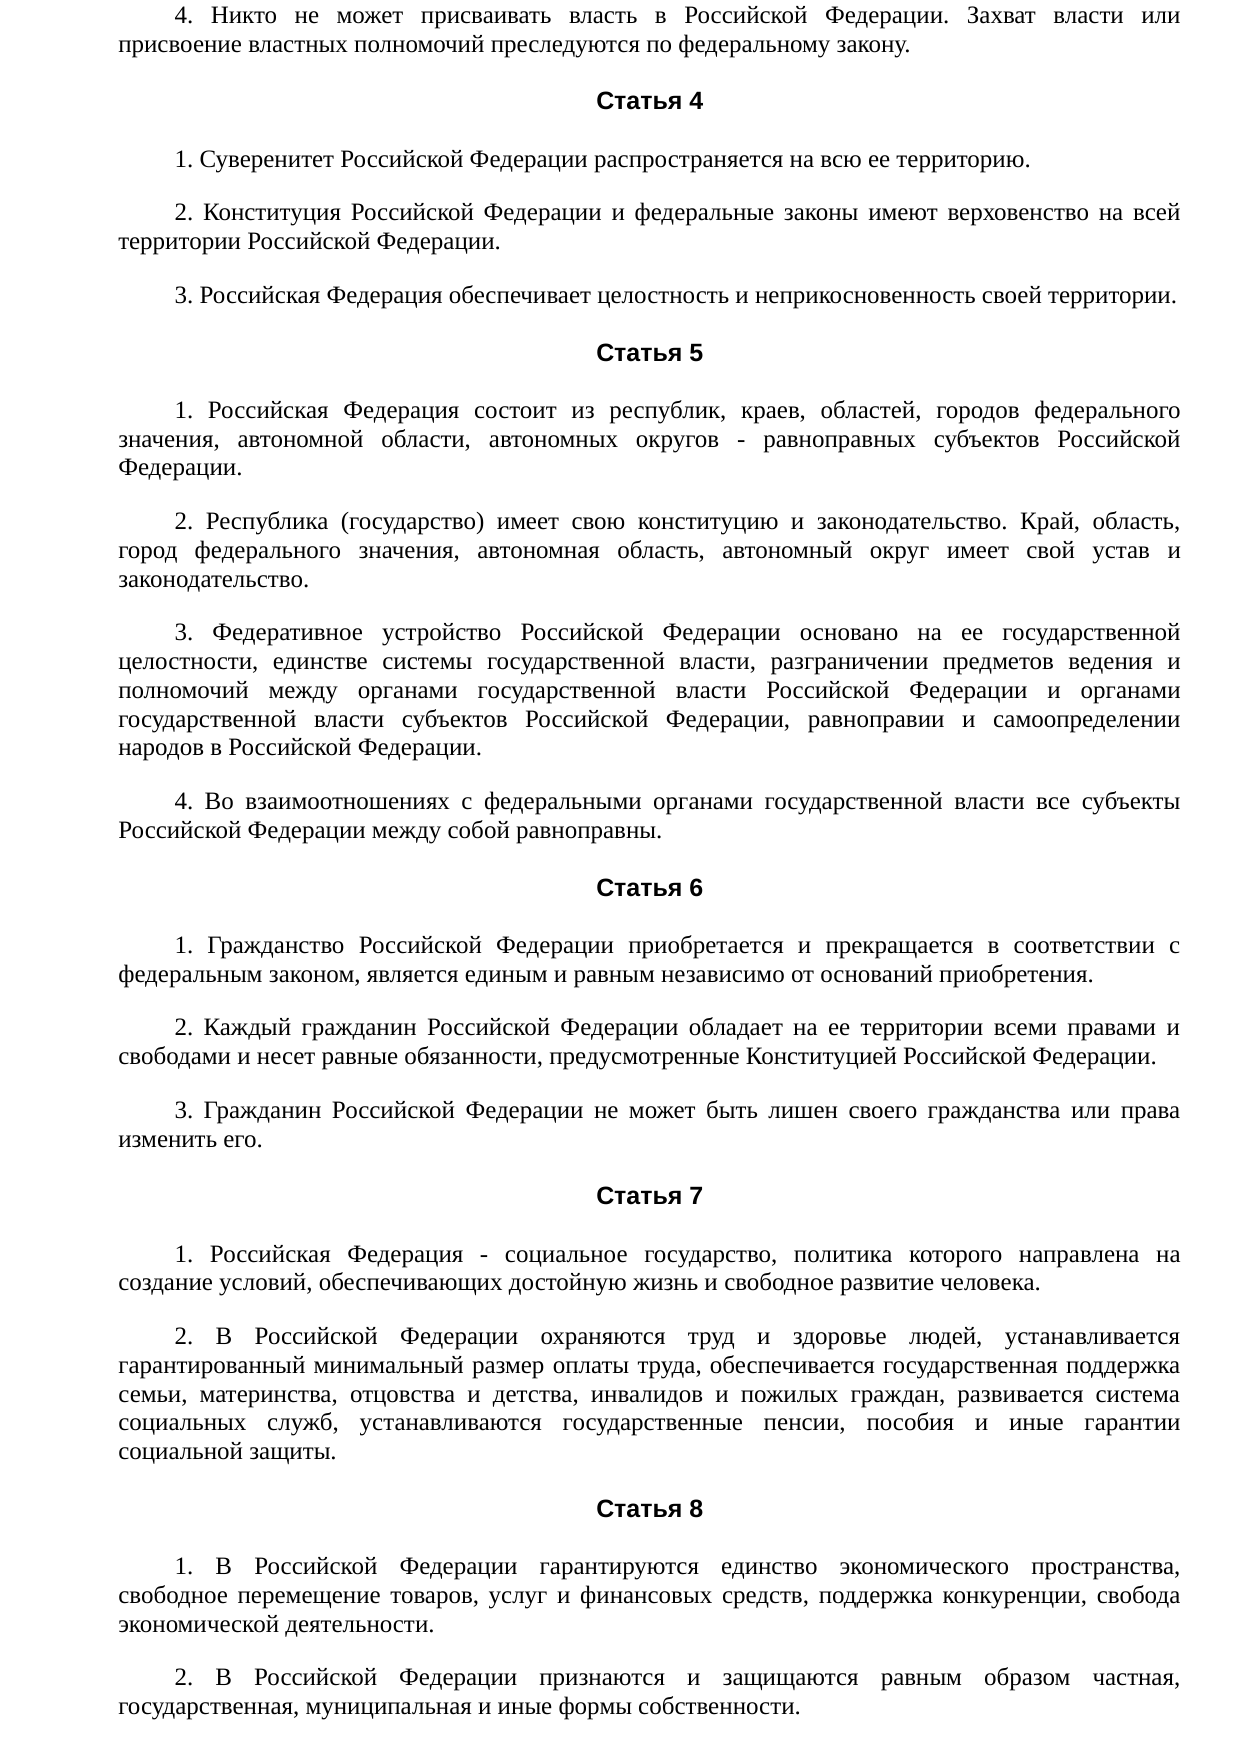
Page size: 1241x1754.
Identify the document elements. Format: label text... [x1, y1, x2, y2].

text 1. Гражданство Российской Федерации приобретается и прекращается в соответствии с федеральным законом, является единым и равным независимо от оснований приобретения. [118, 930, 1181, 987]
text 2. В Российской Федерации признаются и защищаются равным образом частная, государственная, муниципальная и иные формы собственности. [118, 1662, 1181, 1720]
text 1. В Российской Федерации гарантируются единство экономического пространства, свободное перемещение товаров, услуг и финансовых средств, поддержка конкуренции, свобода экономической деятельности. [118, 1551, 1181, 1637]
title Статья 7 [118, 1181, 1181, 1210]
title Статья 6 [118, 872, 1181, 901]
text 2. Каждый гражданин Российской Федерации обладает на ее территории всеми правами и свободами и несет равные обязанности, предусмотренные Конституцией Российской Федерации. [118, 1012, 1181, 1070]
text 4. Во взаимоотношениях с федеральными органами государственной власти все субъекты Российской Федерации между собой равноправны. [118, 786, 1181, 844]
text 3. Российская Федерация обеспечивает целостность и неприкосновенность своей территории. [118, 280, 1181, 309]
text 1. Суверенитет Российской Федерации распространяется на всю ее территорию. [118, 144, 1181, 172]
text 2. В Российской Федерации охраняются труд и здоровье людей, устанавливается гарантированный минимальный размер оплаты труда, обеспечивается государственная поддержка семьи, материнства, отцовства и детства, инвалидов и пожилых граждан, развивается система социальных служб, устанавливаются государственные пенсии, пособия и иные гарантии социальной защиты. [118, 1321, 1181, 1465]
text 1. Российская Федерация - социальное государство, политика которого направлена на создание условий, обеспечивающих достойную жизнь и свободное развитие человека. [118, 1239, 1181, 1296]
text 2. Конституция Российской Федерации и федеральные законы имеют верховенство на всей территории Российской Федерации. [118, 197, 1181, 255]
text 1. Российская Федерация состоит из республик, краев, областей, городов федерального значения, автономной области, автономных округов - равноправных субъектов Российской Федерации. [118, 395, 1181, 481]
text 3. Гражданин Российской Федерации не может быть лишен своего гражданства или права изменить его. [118, 1095, 1181, 1152]
text 4. Никто не может присваивать власть в Российской Федерации. Захват власти или присвоение властных полномочий преследуются по федеральному закону. [118, 0, 1181, 57]
title Статья 8 [118, 1494, 1181, 1522]
text 2. Республика (государство) имеет свою конституцию и законодательство. Край, область, город федерального значения, автономная область, автономный округ имеет свой устав и законодательство. [118, 506, 1181, 592]
title Статья 5 [118, 337, 1181, 366]
text 3. Федеративное устройство Российской Федерации основано на ее государственной целостности, единстве системы государственной власти, разграничении предметов ведения и полномочий между органами государственной власти Российской Федерации и органами государственной власти субъектов Российской Федерации, равноправии и самоопределении народов в Российской Федерации. [118, 617, 1181, 761]
title Статья 4 [118, 86, 1181, 115]
